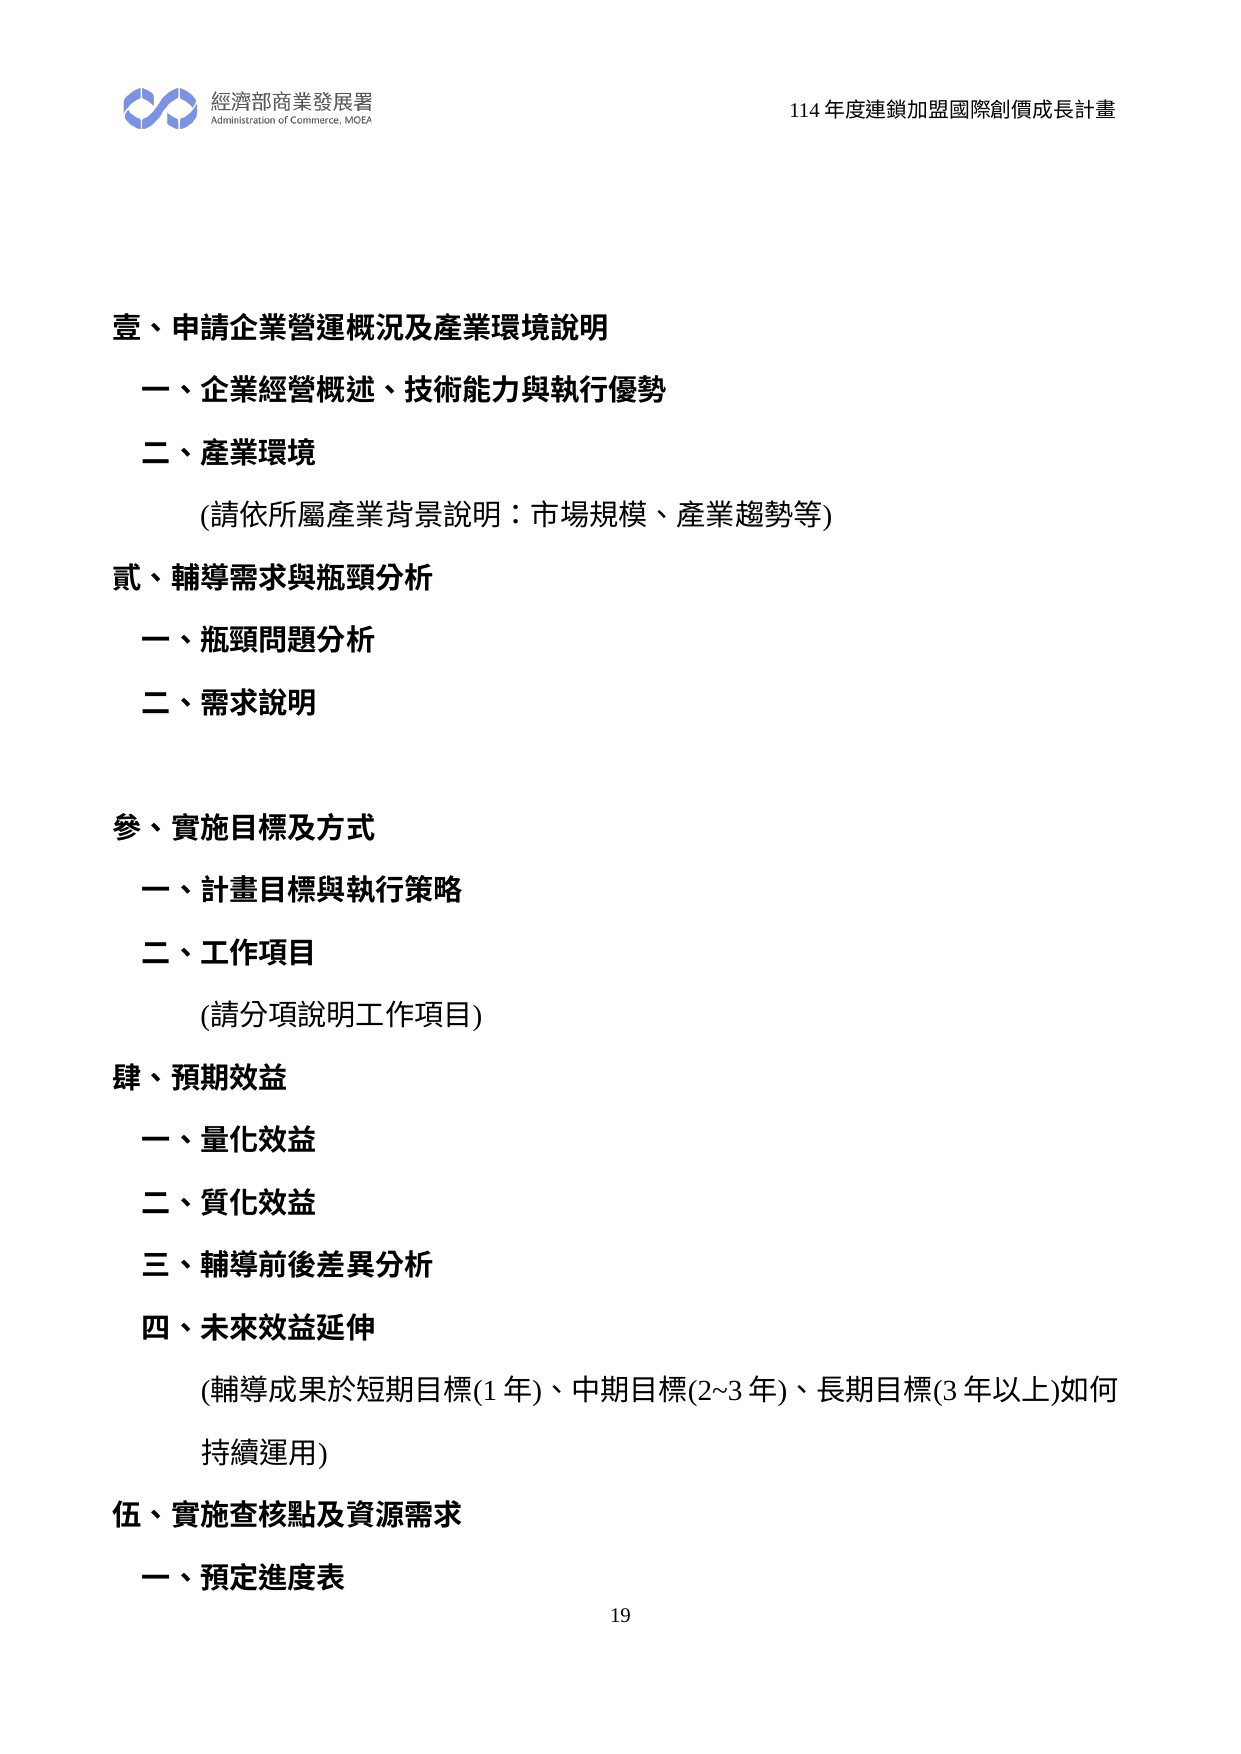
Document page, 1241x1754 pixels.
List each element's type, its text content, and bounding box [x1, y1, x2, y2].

text (請分項說明工作項目) [112, 971, 1128, 1034]
text 參、實施目標及方式 [112, 784, 1128, 846]
text 一、量化效益 [112, 1096, 1128, 1159]
text 一、預定進度表 [112, 1534, 1128, 1596]
text 壹、申請企業營運概況及產業環境說明 [112, 284, 1128, 346]
text 三、輔導前後差異分析 [112, 1221, 1128, 1284]
text 二、產業環境 [112, 409, 1128, 471]
text 一、企業經營概述、技術能力與執行優勢 [112, 346, 1128, 409]
text 一、計畫目標與執行策略 [112, 846, 1128, 909]
text 貳、輔導需求與瓶頸分析 [112, 534, 1128, 596]
text 二、需求說明 [112, 659, 1128, 721]
text 肆、預期效益 [112, 1034, 1128, 1096]
text 四、未來效益延伸 [112, 1284, 1128, 1346]
text 二、質化效益 [112, 1159, 1128, 1221]
text 二、工作項目 [112, 909, 1128, 971]
text 伍、實施查核點及資源需求 [112, 1471, 1128, 1534]
text (輔導成果於短期目標(1年)、中期目標(2~3年)、長期目標(3年以上)如何持續運用) [142, 1346, 1128, 1471]
text 一、瓶頸問題分析 [112, 596, 1128, 659]
text (請依所屬產業背景說明：市場規模、產業趨勢等) [112, 471, 1128, 534]
